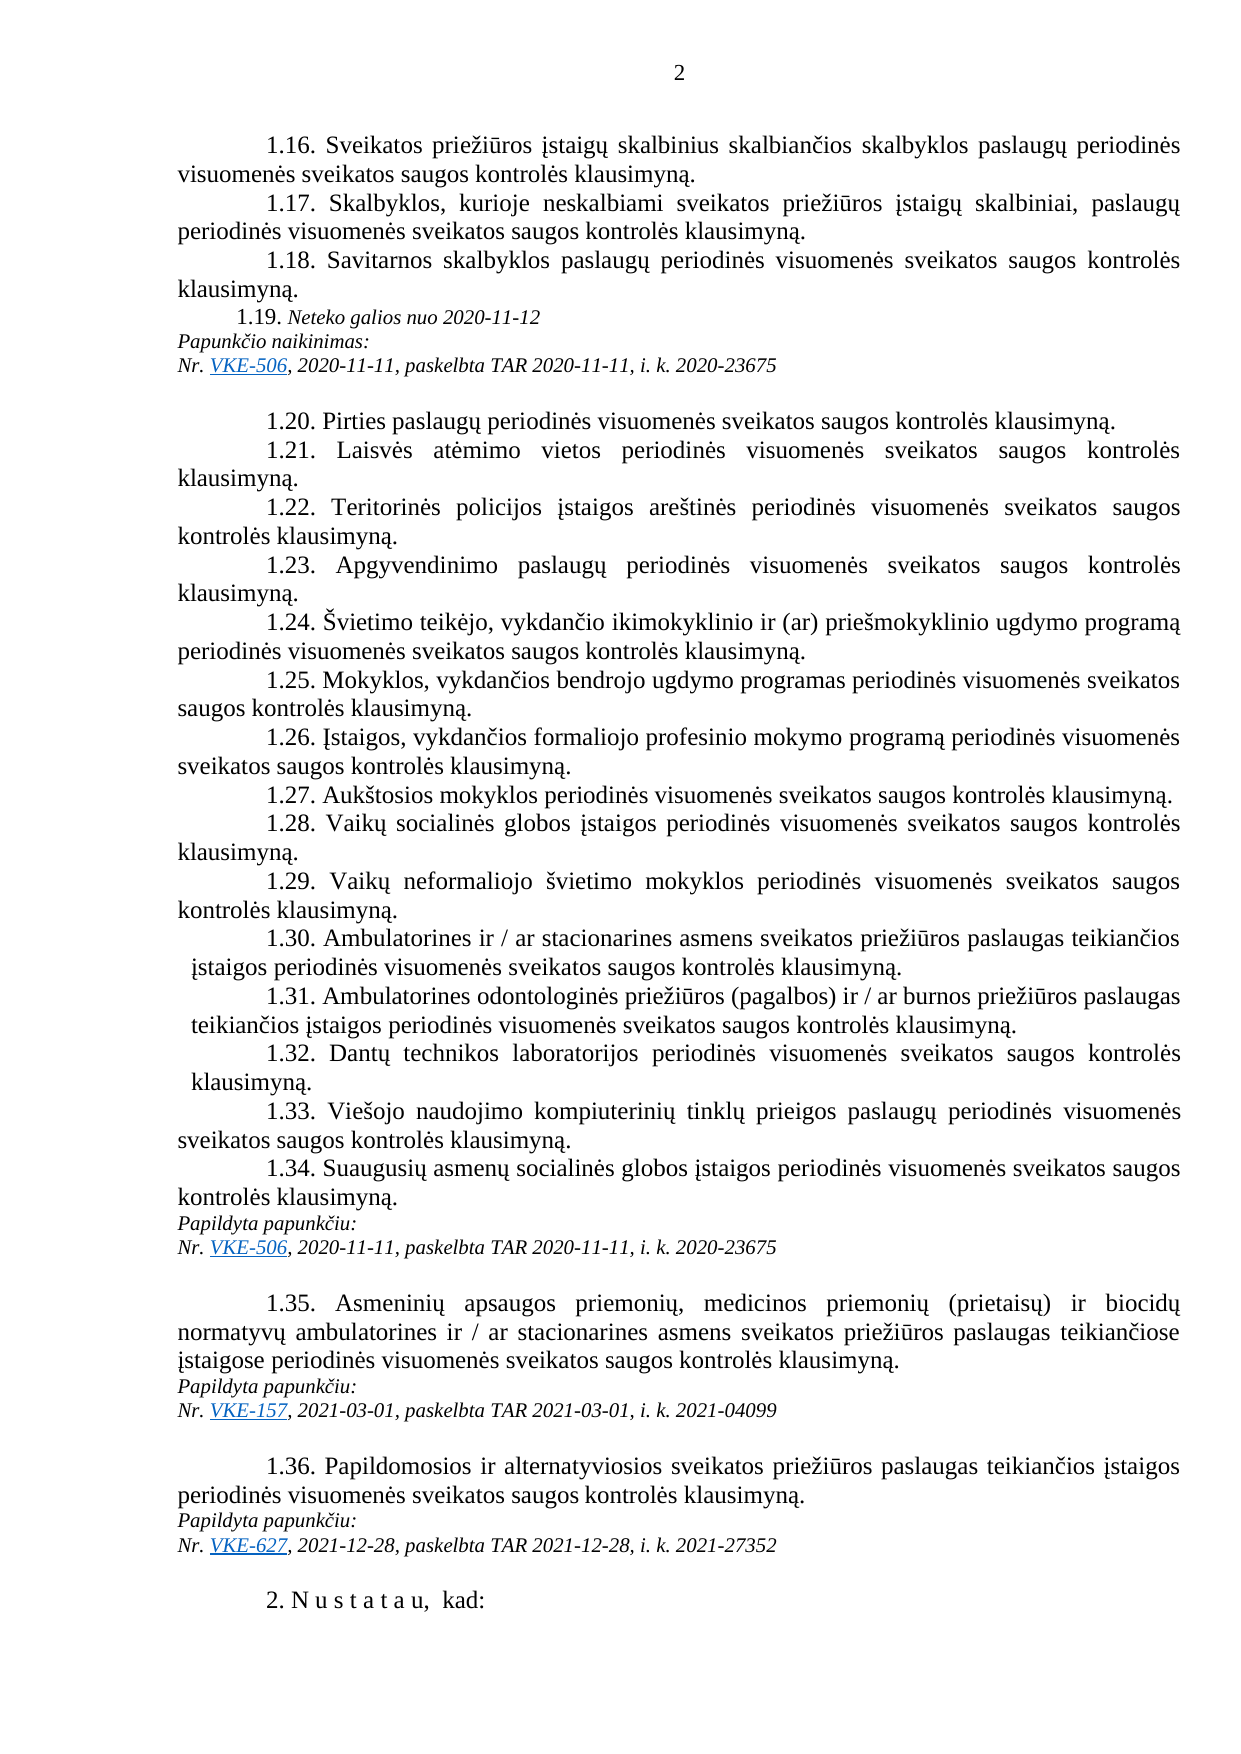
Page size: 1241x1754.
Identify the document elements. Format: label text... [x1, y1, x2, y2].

text 2. N u s t a t a u, kad: [177, 1585, 1181, 1614]
text 1.17. Skalbyklos, kurioje neskalbiami sveikatos priežiūros įstaigų skalbiniai, paslaugų periodinės visuomenės sveikatos saugos kontrolės klausimyną. [177, 188, 1181, 245]
text 1.30. Ambulatorines ir / ar stacionarines asmens sveikatos priežiūros paslaugas teikiančios įstaigos periodinės visuomenės sveikatos saugos kontrolės klausimyną. [191, 923, 1181, 981]
text Nr. VKE-506, 2020-11-11, paskelbta TAR 2020-11-11, i. k. 2020-23675 [177, 353, 1181, 377]
text Nr. VKE-157, 2021-03-01, paskelbta TAR 2021-03-01, i. k. 2021-04099 [177, 1398, 1181, 1422]
text 1.19. Neteko galios nuo 2020-11-12 [177, 303, 1181, 329]
text Papildyta papunkčiu: [177, 1374, 1181, 1398]
text Papildyta papunkčiu: [177, 1508, 1181, 1532]
text 1.36. Papildomosios ir alternatyviosios sveikatos priežiūros paslaugas teikiančios įstaigos periodinės visuomenės sveikatos saugos kontrolės klausimyną. [177, 1451, 1181, 1508]
text 1.33. Viešojo naudojimo kompiuterinių tinklų prieigos paslaugų periodinės visuomenės sveikatos saugos kontrolės klausimyną. [177, 1096, 1181, 1153]
text Papunkčio naikinimas: [177, 329, 1181, 353]
text 1.22. Teritorinės policijos įstaigos areštinės periodinės visuomenės sveikatos saugos kontrolės klausimyną. [177, 492, 1181, 550]
text 1.31. Ambulatorines odontologinės priežiūros (pagalbos) ir / ar burnos priežiūros paslaugas teikiančios įstaigos periodinės visuomenės sveikatos saugos kontrolės klausimyną. [191, 981, 1181, 1038]
text Nr. VKE-627, 2021-12-28, paskelbta TAR 2021-12-28, i. k. 2021-27352 [177, 1532, 1181, 1557]
text Papildyta papunkčiu: [177, 1211, 1181, 1235]
text 1.32. Dantų technikos laboratorijos periodinės visuomenės sveikatos saugos kontrolės klausimyną. [191, 1038, 1181, 1096]
text 1.27. Aukštosios mokyklos periodinės visuomenės sveikatos saugos kontrolės klausimyną. [177, 780, 1181, 808]
text 1.29. Vaikų neformaliojo švietimo mokyklos periodinės visuomenės sveikatos saugos kontrolės klausimyną. [177, 866, 1181, 923]
text 1.34. Suaugusių asmenų socialinės globos įstaigos periodinės visuomenės sveikatos saugos kontrolės klausimyną. [177, 1153, 1181, 1211]
text 1.28. Vaikų socialinės globos įstaigos periodinės visuomenės sveikatos saugos kontrolės klausimyną. [177, 808, 1181, 866]
text 1.20. Pirties paslaugų periodinės visuomenės sveikatos saugos kontrolės klausimyną. [177, 406, 1181, 435]
text 1.23. Apgyvendinimo paslaugų periodinės visuomenės sveikatos saugos kontrolės klausimyną. [177, 550, 1181, 607]
text 1.35. Asmeninių apsaugos priemonių, medicinos priemonių (prietaisų) ir biocidų normatyvų ambulatorines ir / ar stacionarines asmens sveikatos priežiūros paslaugas teikiančiose įstaigose periodinės visuomenės sveikatos saugos kontrolės klausimyną. [177, 1288, 1181, 1374]
text 1.25. Mokyklos, vykdančios bendrojo ugdymo programas periodinės visuomenės sveikatos saugos kontrolės klausimyną. [177, 665, 1181, 722]
text 1.24. Švietimo teikėjo, vykdančio ikimokyklinio ir (ar) priešmokyklinio ugdymo programą periodinės visuomenės sveikatos saugos kontrolės klausimyną. [177, 607, 1181, 665]
text 1.18. Savitarnos skalbyklos paslaugų periodinės visuomenės sveikatos saugos kontrolės klausimyną. [177, 245, 1181, 303]
text 1.21. Laisvės atėmimo vietos periodinės visuomenės sveikatos saugos kontrolės klausimyną. [177, 435, 1181, 492]
text Nr. VKE-506, 2020-11-11, paskelbta TAR 2020-11-11, i. k. 2020-23675 [177, 1235, 1181, 1259]
text 1.26. Įstaigos, vykdančios formaliojo profesinio mokymo programą periodinės visuomenės sveikatos saugos kontrolės klausimyną. [177, 722, 1181, 780]
text 1.16. Sveikatos priežiūros įstaigų skalbinius skalbiančios skalbyklos paslaugų periodinės visuomenės sveikatos saugos kontrolės klausimyną. [177, 130, 1181, 188]
